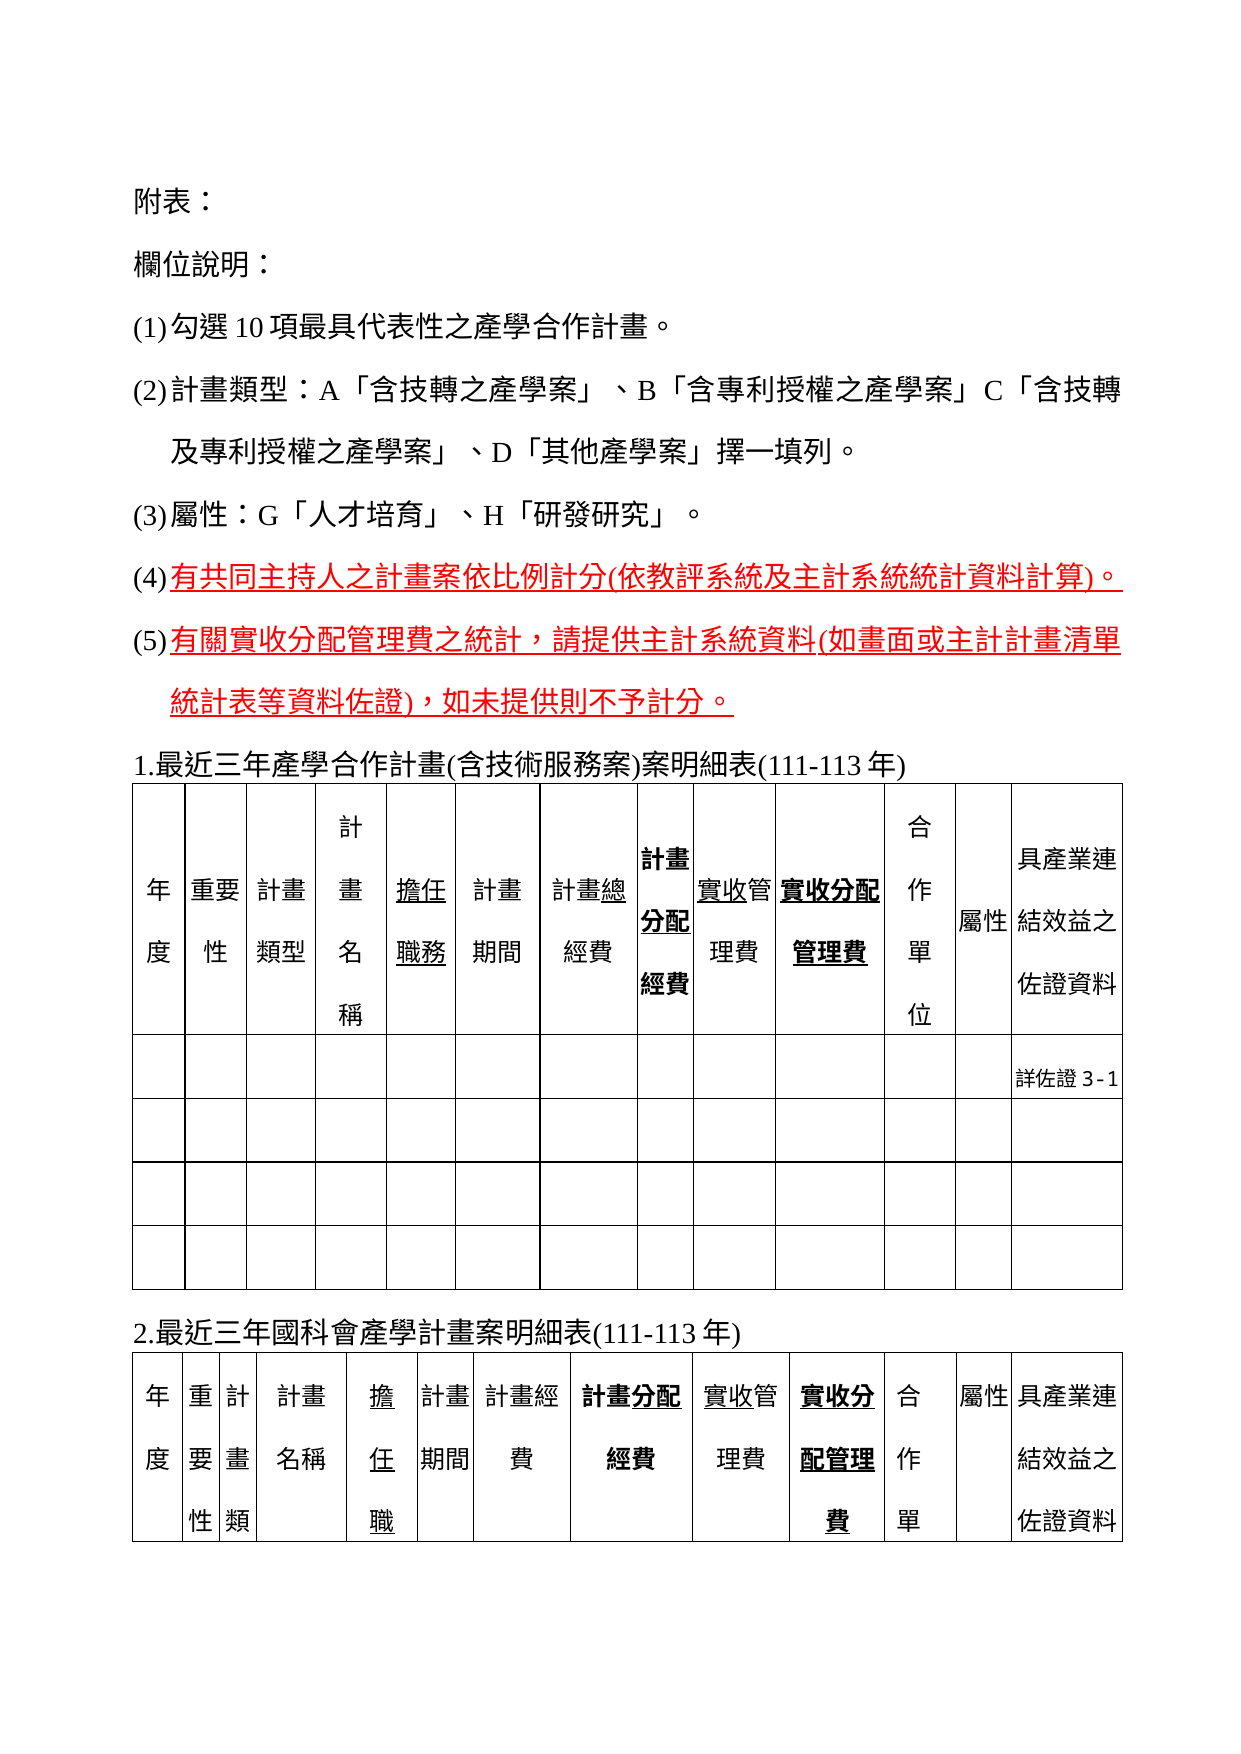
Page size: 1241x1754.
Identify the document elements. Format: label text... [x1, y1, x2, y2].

table_cell [387, 1163, 455, 1225]
text 1.最近三年產學合作計畫(含技術服務案)案明細表(111-113年) [133, 721, 1122, 783]
table_header 年度 [133, 1353, 182, 1541]
table_cell [316, 1226, 386, 1288]
table_cell [541, 1163, 637, 1225]
list 勾選10項最具代表性之產學合作計畫。 [133, 283, 1122, 346]
table_cell [885, 1035, 955, 1098]
table_header 實收管理費 [694, 784, 775, 1034]
table_cell [387, 1035, 455, 1098]
table_cell [247, 1226, 315, 1288]
table_cell [885, 1163, 955, 1225]
list 有關實收分配管理費之統計，請提供主計系統資料(如畫面或主計計畫清單統計表等資料佐證)，如未提供則不予計分。 [133, 596, 1122, 721]
list 屬性：G「人才培育」、H「研發研究」。 [133, 471, 1122, 533]
table_header 重要性 [183, 1353, 219, 1541]
table_cell 詳佐證3-1 [1012, 1035, 1122, 1098]
table_cell [776, 1035, 884, 1098]
table_cell [456, 1099, 539, 1161]
table_cell [694, 1099, 775, 1161]
table_cell [638, 1226, 693, 1288]
table_header 實收分配管理費 [790, 1353, 884, 1541]
table_cell [956, 1163, 1011, 1225]
table_cell [186, 1226, 246, 1288]
table_cell [387, 1226, 455, 1288]
table_cell [133, 1099, 184, 1161]
table_cell [956, 1099, 1011, 1161]
table_cell [776, 1163, 884, 1225]
table_header 計畫名稱 [316, 784, 386, 1034]
table_header 計畫經費 [474, 1353, 570, 1541]
table_header 合作單 [885, 1353, 956, 1541]
table_header 具產業連結效益之佐證資料 [1012, 784, 1122, 1034]
text 欄位說明： [133, 221, 1122, 283]
table_header 屬性 [957, 1353, 1011, 1541]
table_header 實收分配管理費 [776, 784, 884, 1034]
table_cell [186, 1099, 246, 1161]
table_cell [638, 1099, 693, 1161]
table_cell [133, 1163, 184, 1225]
table_header 計畫分配經費 [571, 1353, 692, 1541]
table_cell [776, 1099, 884, 1161]
table_cell [456, 1035, 539, 1098]
table_cell [133, 1226, 184, 1288]
table_cell [956, 1035, 1011, 1098]
table_cell [316, 1035, 386, 1098]
table_cell [638, 1035, 693, 1098]
table_cell [694, 1226, 775, 1288]
table_header 計畫分配經費 [638, 784, 693, 1034]
table_cell [387, 1099, 455, 1161]
table_cell [956, 1226, 1011, 1288]
table_cell [694, 1035, 775, 1098]
table_cell [247, 1163, 315, 1225]
table_cell [541, 1099, 637, 1161]
table_header 具產業連結效益之佐證資料 [1012, 1353, 1122, 1541]
table_header 計畫類型 [247, 784, 315, 1034]
table_header 擔任職 [347, 1353, 417, 1541]
table_cell [541, 1226, 637, 1288]
table_header 重要性 [186, 784, 246, 1034]
table_cell [456, 1163, 539, 1225]
table_cell [186, 1163, 246, 1225]
table_cell [885, 1099, 955, 1161]
table_header 計畫名稱 [257, 1353, 346, 1541]
list 計畫類型：A「含技轉之產學案」、B「含專利授權之產學案」C「含技轉及專利授權之產學案」、D「其他產學案」擇一填列。 [133, 346, 1122, 471]
table_cell [885, 1226, 955, 1288]
table_cell [247, 1035, 315, 1098]
table_cell [694, 1163, 775, 1225]
table_header 實收管理費 [693, 1353, 789, 1541]
table_cell [1012, 1099, 1122, 1161]
table_header 計畫期間 [456, 784, 539, 1034]
table_cell [186, 1035, 246, 1098]
table_cell [1012, 1226, 1122, 1288]
table_cell [541, 1035, 637, 1098]
table_header 計畫總經費 [541, 784, 637, 1034]
text 2.最近三年國科會產學計畫案明細表(111-113年) [133, 1290, 1122, 1352]
table_cell [456, 1226, 539, 1288]
table_header 屬性 [956, 784, 1011, 1034]
table_header 擔任職務 [387, 784, 455, 1034]
list 有共同主持人之計畫案依比例計分(依教評系統及主計系統統計資料計算)。 [133, 533, 1122, 596]
table_header 計畫類 [220, 1353, 256, 1541]
table_cell [133, 1035, 184, 1098]
table_header 合作單位 [885, 784, 955, 1034]
table_header 年度 [133, 784, 184, 1034]
table_header 計畫期間 [418, 1353, 473, 1541]
table_cell [247, 1099, 315, 1161]
table_cell [316, 1163, 386, 1225]
table_cell [776, 1226, 884, 1288]
table_cell [316, 1099, 386, 1161]
table_cell [1012, 1163, 1122, 1225]
text 附表： [133, 158, 1122, 221]
table_cell [638, 1163, 693, 1225]
